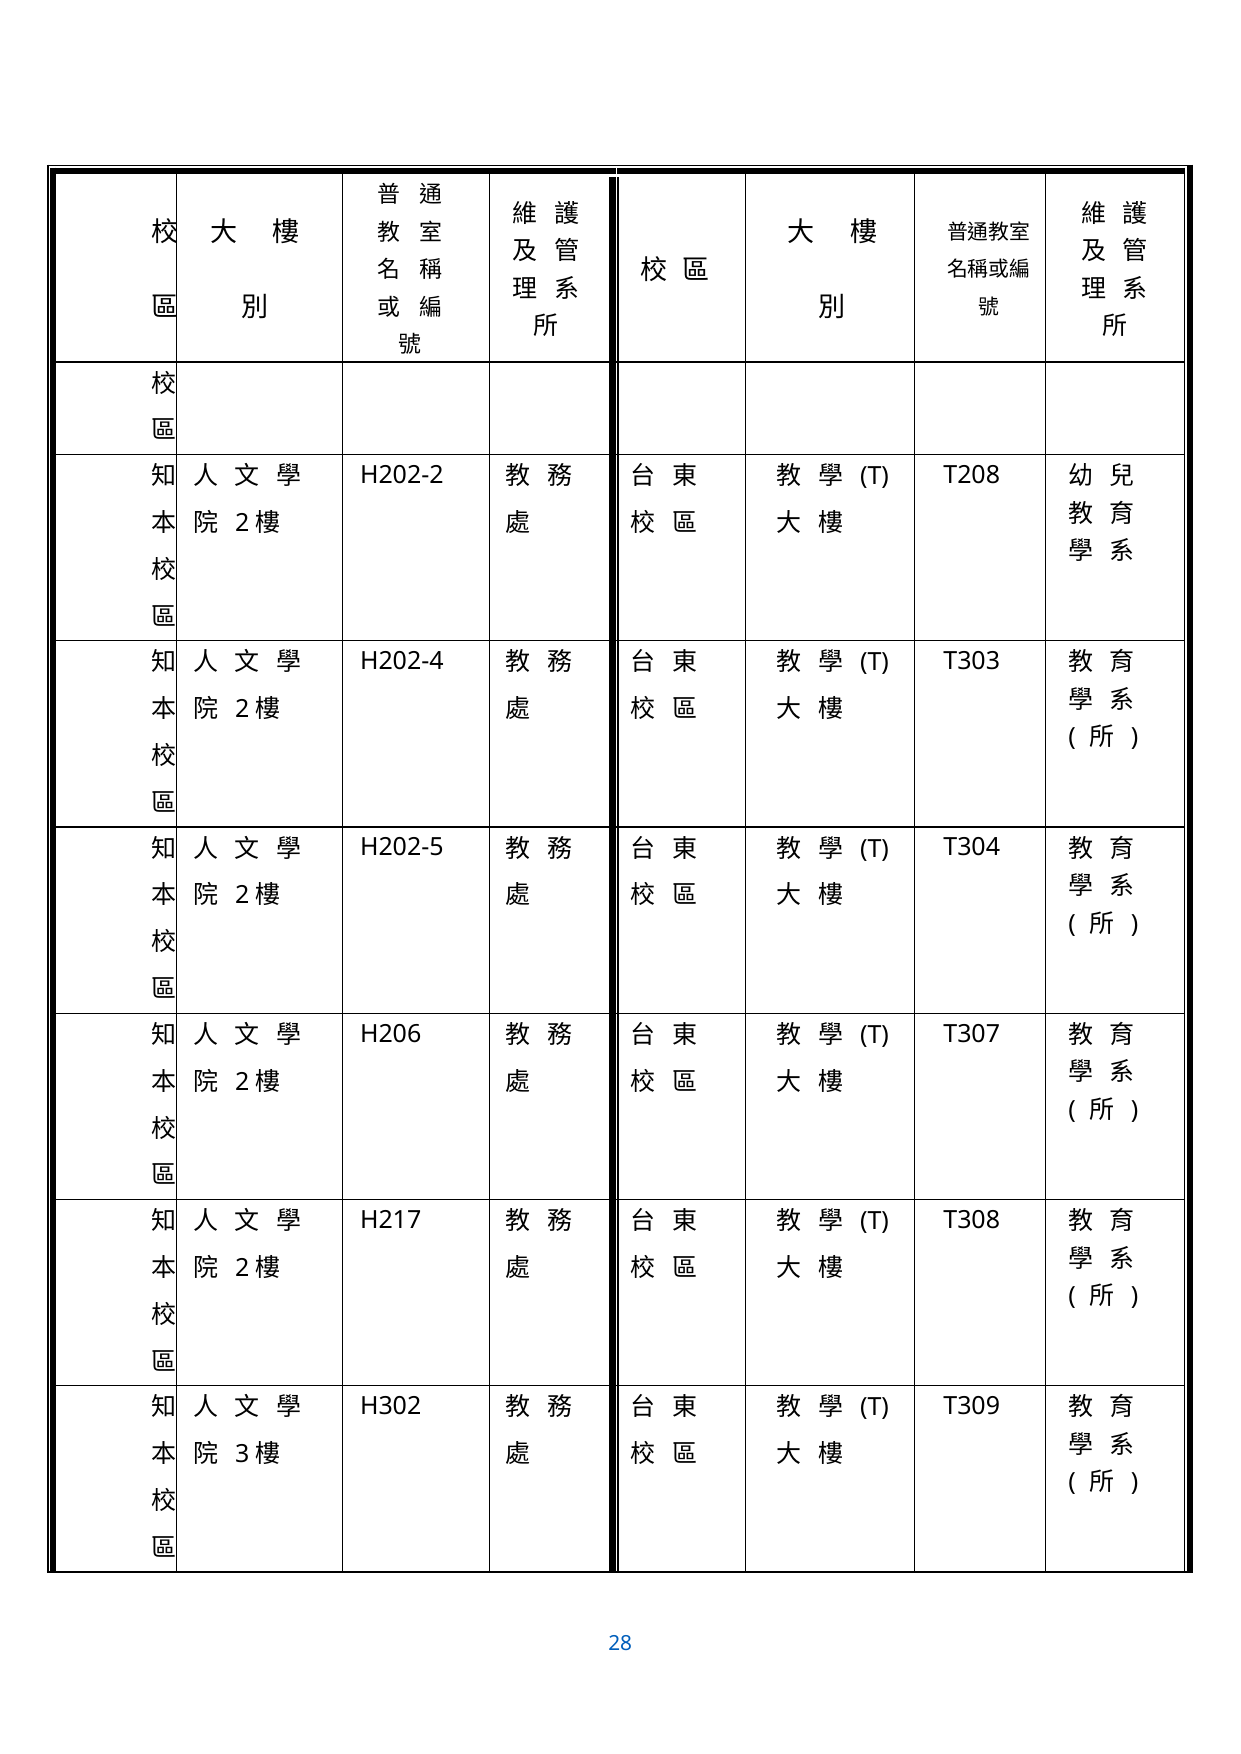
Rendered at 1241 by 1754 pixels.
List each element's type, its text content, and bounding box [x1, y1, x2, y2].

table_cell 知本校區 [56, 828, 176, 1013]
table_cell 知本校區 [56, 641, 176, 826]
table_cell 教育學系(所) [1046, 1014, 1184, 1199]
table_cell 人文學院2樓 [177, 455, 342, 640]
table_cell T307 [915, 1014, 1045, 1199]
table_cell T309 [915, 1386, 1045, 1571]
table_header 大 樓 別 [746, 174, 914, 361]
table_cell 教務處 [490, 641, 609, 826]
table_cell 人文學院2樓 [177, 1200, 342, 1385]
table_cell 人文學院2樓 [177, 641, 342, 826]
table_cell 幼兒教育學系 [1046, 455, 1184, 640]
table_cell 知本校區 [56, 455, 176, 640]
table_header 普通教室 名稱或編號 [915, 174, 1045, 361]
table_cell 教務處 [490, 1386, 609, 1571]
table_cell 教學(T)大樓 [746, 1014, 914, 1199]
table_cell H206 [343, 1014, 489, 1199]
table_cell 知本校區 [56, 1014, 176, 1199]
table_cell 台東校區 [619, 641, 745, 826]
table_cell 人文學院2樓 [177, 828, 342, 1013]
table_header 普通教室 名稱或編號 [343, 174, 489, 361]
table_cell [1046, 363, 1184, 454]
table_cell T304 [915, 828, 1045, 1013]
table_cell 教務處 [490, 455, 609, 640]
table_header 維護及管理系所 [490, 174, 614, 361]
table_cell 教學(T)大樓 [746, 1200, 914, 1385]
table_cell 教學(T)大樓 [746, 455, 914, 640]
table_cell H202-4 [343, 641, 489, 826]
table_cell [343, 363, 489, 454]
table_cell 教學(T)大樓 [746, 828, 914, 1013]
table_cell 教務處 [490, 828, 609, 1013]
table_cell [915, 363, 1045, 454]
table_cell 知本校區 [56, 1386, 176, 1571]
table_cell [619, 363, 745, 454]
table_cell 人文學院3樓 [177, 1386, 342, 1571]
table_header 校區 [614, 166, 745, 361]
table_cell 教育學系(所) [1046, 1386, 1184, 1571]
table_cell T303 [915, 641, 1045, 826]
table_cell 教育學系(所) [1046, 828, 1184, 1013]
table_cell T208 [915, 455, 1045, 640]
table_header 校區 [56, 174, 176, 361]
table_cell 台東校區 [619, 1014, 745, 1199]
table_cell 校區 [56, 363, 176, 454]
table_cell 教育學系(所) [1046, 1200, 1184, 1385]
table_cell 台東校區 [619, 455, 745, 640]
table_header 維護及管理系所 [1046, 174, 1184, 361]
table_cell [177, 363, 342, 454]
table_cell 教學(T)大樓 [746, 1386, 914, 1571]
table_cell 人文學院2樓 [177, 1014, 342, 1199]
table_cell 教育學系(所) [1046, 641, 1184, 826]
table_cell [746, 363, 914, 454]
table_cell H302 [343, 1386, 489, 1571]
table_cell 台東校區 [619, 828, 745, 1013]
table_cell T308 [915, 1200, 1045, 1385]
table_cell [490, 363, 609, 454]
table_cell 知本校區 [56, 1200, 176, 1385]
table_header 大 樓 別 [177, 174, 342, 361]
table_cell H202-2 [343, 455, 489, 640]
table_cell 教務處 [490, 1014, 609, 1199]
table_cell 教務處 [490, 1200, 609, 1385]
table_cell 教學(T)大樓 [746, 641, 914, 826]
table_cell H202-5 [343, 828, 489, 1013]
table_cell 台東校區 [619, 1386, 745, 1571]
table_cell 台東校區 [619, 1200, 745, 1385]
table_cell H217 [343, 1200, 489, 1385]
